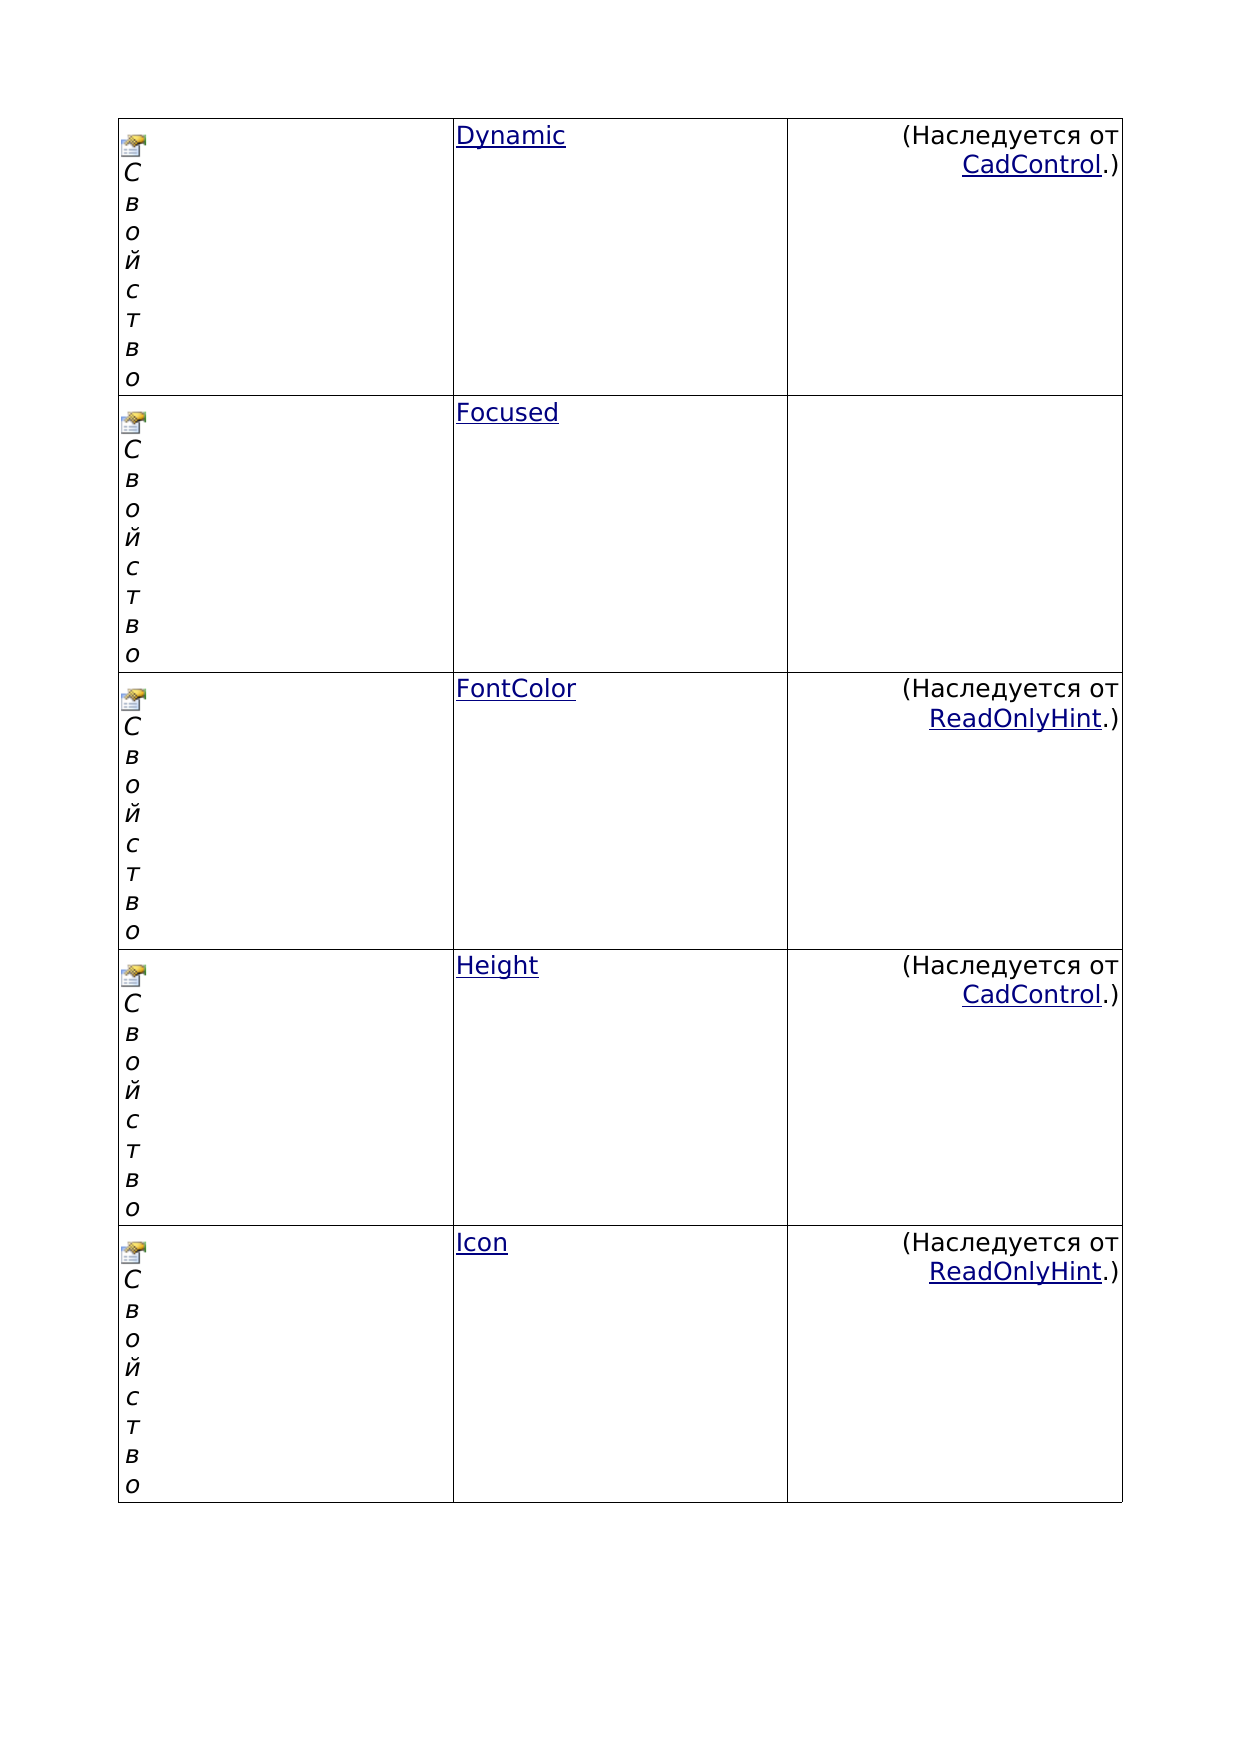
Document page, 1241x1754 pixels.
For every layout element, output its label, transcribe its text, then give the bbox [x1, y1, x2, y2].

table_cell [788, 396, 1122, 672]
picture [121, 1240, 147, 1266]
picture [121, 410, 147, 436]
table_cell [119, 950, 453, 1225]
table_cell Focused [454, 396, 787, 672]
table_cell Dynamic [454, 119, 787, 395]
table_cell (Наследуется от CadControl.) [788, 119, 1122, 395]
table_cell Height [454, 950, 787, 1225]
table_cell (Наследуется от ReadOnlyHint.) [788, 673, 1122, 948]
table_cell Icon [454, 1226, 787, 1502]
table_cell (Наследуется от CadControl.) [788, 950, 1122, 1225]
table_cell [119, 673, 453, 948]
picture [121, 133, 147, 159]
table_cell FontColor [454, 673, 787, 948]
table_cell [119, 396, 453, 672]
picture [121, 687, 147, 713]
table_cell (Наследуется от ReadOnlyHint.) [788, 1226, 1122, 1502]
table_cell [119, 1226, 453, 1502]
table_cell [119, 119, 453, 395]
picture [121, 963, 147, 989]
